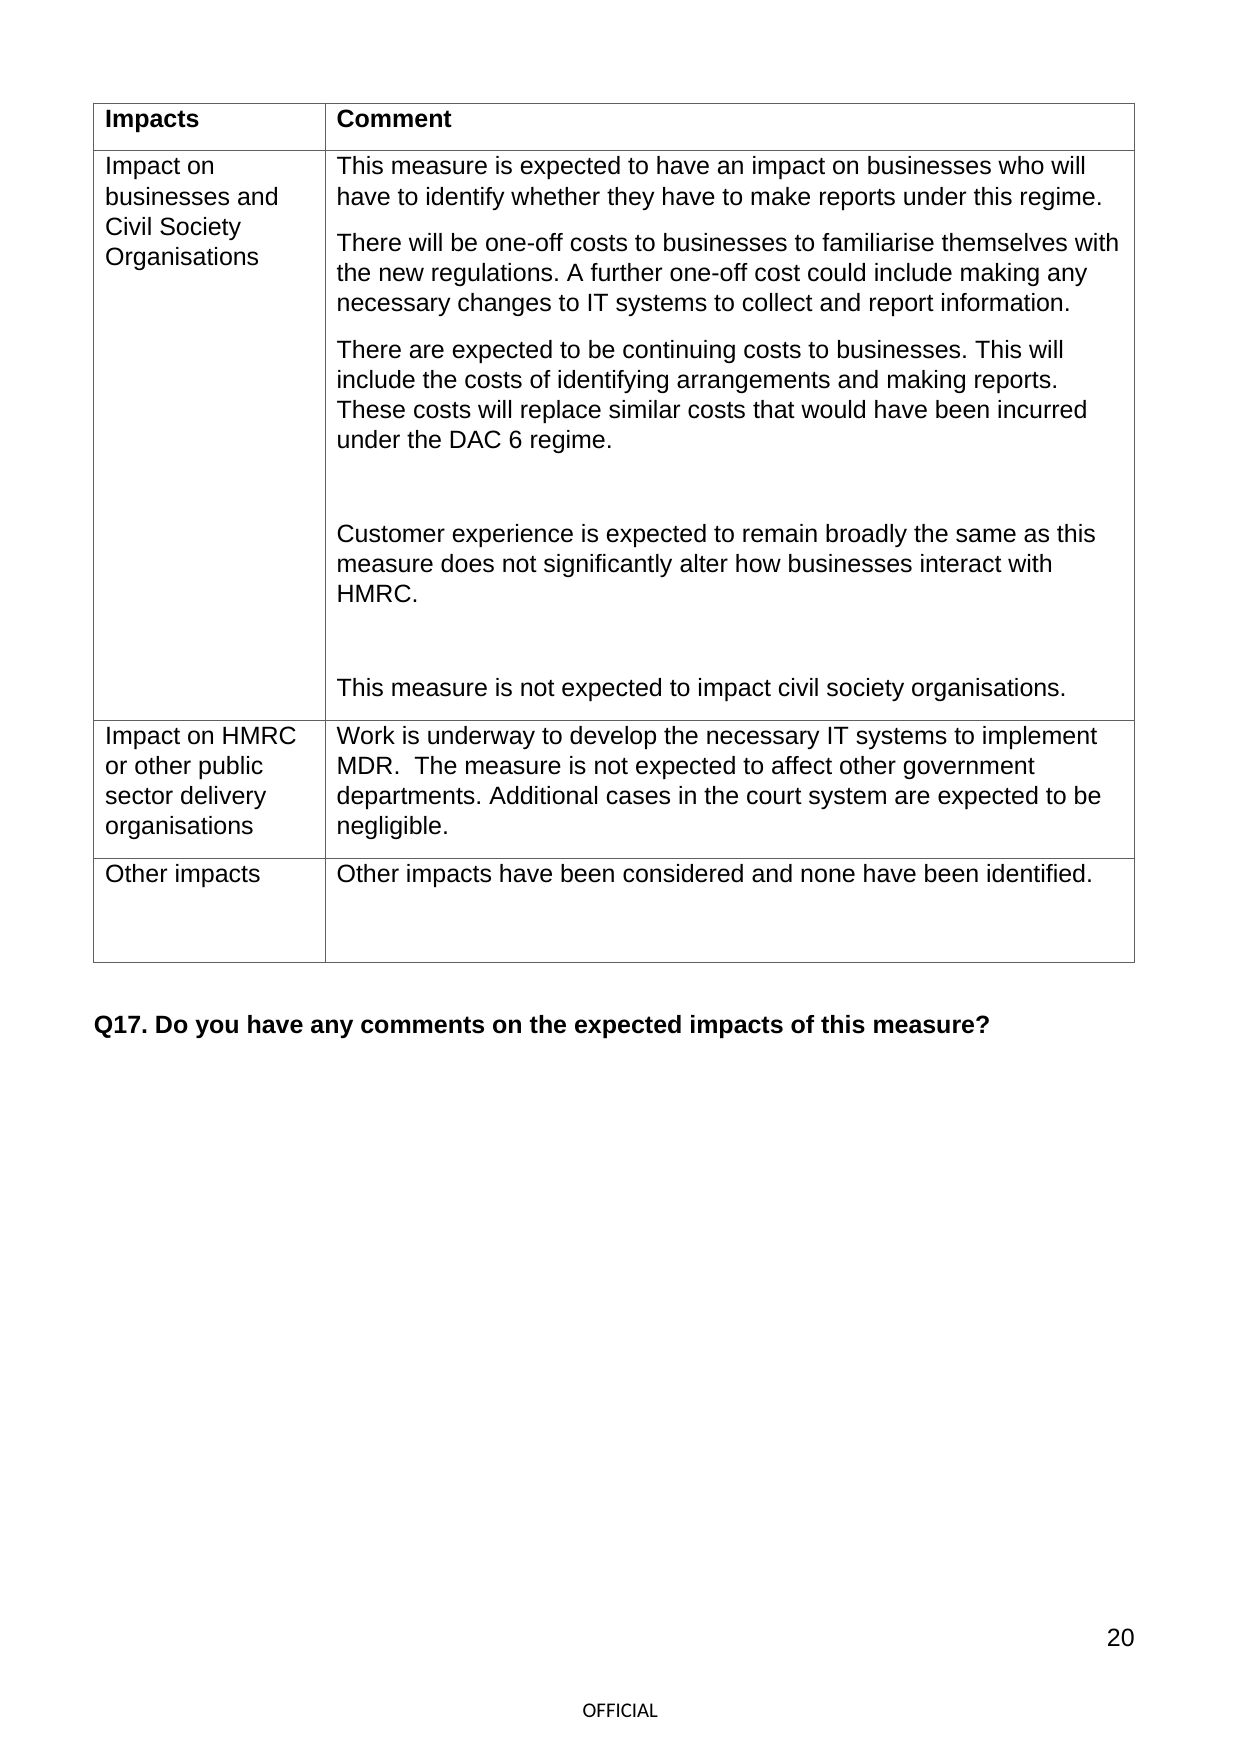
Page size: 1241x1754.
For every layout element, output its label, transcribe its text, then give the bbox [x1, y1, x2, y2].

table_cell Impact on businesses and Civil Society Organisations [94, 151, 325, 719]
table_cell Impact on HMRC or other public sector delivery organisations [94, 721, 325, 858]
table_header Impacts [94, 104, 325, 150]
table_cell Other impacts [94, 859, 325, 962]
table_cell This measure is expected to have an impact on businesses who will have to identify whether they have to make reports under this regime. There will be one-off costs to businesses to familiarise themselves with the new regulations. A further one-off cost could include making any necessary changes to IT systems to collect and report information. There are expected to be continuing costs to businesses. This will include the costs of identifying arrangements and making reports. These costs will replace similar costs that would have been incurred under the DAC 6 regime. Customer experience is expected to remain broadly the same as this measure does not significantly alter how businesses interact with HMRC. This measure is not expected to impact civil society organisations. [326, 151, 1134, 719]
table_cell Other impacts have been considered and none have been identified. [326, 859, 1134, 962]
table_header Comment [326, 104, 1134, 150]
table_cell Work is underway to develop the necessary IT systems to implement MDR. The measure is not expected to affect other government departments. Additional cases in the court system are expected to be negligible. [326, 721, 1134, 858]
text Q17. Do you have any comments on the expected impacts of this measure? [94, 1010, 1134, 1038]
